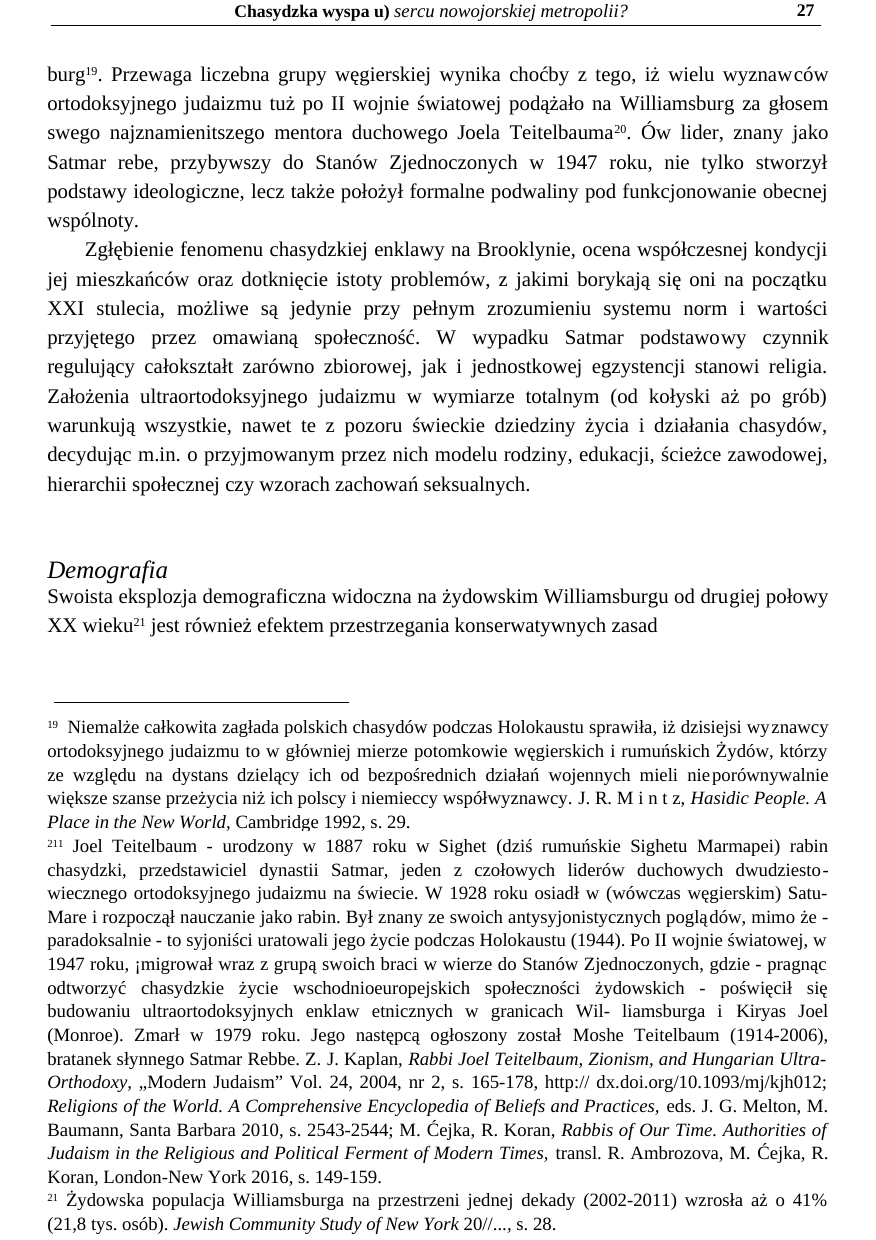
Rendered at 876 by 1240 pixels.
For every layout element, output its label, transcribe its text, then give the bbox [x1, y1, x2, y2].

text Chasydzka wyspa u) sercu nowojorskiej metropolii? [234, 0, 636, 22]
text Swoista eksplozja demograficzna widoczna na żydowskim Williamsburgu od dru­giej połowy XX wieku21 jest również efektem przestrzegania konserwatywnych zasad [47, 584, 828, 637]
text 19 Niemalże całkowita zagłada polskich chasydów podczas Holokaustu sprawiła, iż dzisiejsi wy­znawcy ortodoksyjnego judaizmu to w główniej mierze potomkowie węgierskich i rumuńskich Żydów, którzy ze względu na dystans dzielący ich od bezpośrednich działań wojennych mieli nie­porównywalnie większe szanse przeżycia niż ich polscy i niemieccy współwyznawcy. J. R. M i n t z, Hasidic People. A Place in the New World, Cambridge 1992, s. 29. [47, 716, 828, 830]
text Zgłębienie fenomenu chasydzkiej enklawy na Brooklynie, ocena współczesnej kondycji jej mieszkańców oraz dotknięcie istoty problemów, z jakimi borykają się oni na początku XXI stulecia, możliwe są jedynie przy pełnym zrozumieniu systemu norm i wartości przyjętego przez omawianą społeczność. W wypadku Satmar podstawo­wy czynnik regulujący całokształt zarówno zbiorowej, jak i jednostkowej egzystencji stanowi religia. Założenia ultraortodoksyjnego judaizmu w wymiarze totalnym (od kołyski aż po grób) warunkują wszystkie, nawet te z pozoru świeckie dziedziny życia i działania chasydów, decydując m.in. o przyjmowanym przez nich modelu rodziny, edukacji, ścieżce zawodowej, hierarchii społecznej czy wzorach zachowań seksualnych. [47, 237, 828, 496]
subtitle Demografia [47, 555, 828, 584]
text 27 [797, 0, 823, 20]
text 21 Żydowska populacja Williamsburga na przestrzeni jednej dekady (2002-2011) wzrosła aż o 41% (21,8 tys. osób). Jewish Community Study of New York 20//..., s. 28. [47, 1189, 828, 1234]
text burg19. Przewaga liczebna grupy węgierskiej wynika choćby z tego, iż wielu wyznaw­ców ortodoksyjnego judaizmu tuż po II wojnie światowej podążało na Williamsburg za głosem swego najznamienitszego mentora duchowego Joela Teitelbauma20. Ów li­der, znany jako Satmar rebe, przybywszy do Stanów Zjednoczonych w 1947 roku, nie tylko stworzył podstawy ideologiczne, lecz także położył formalne podwaliny pod funkcjonowanie obecnej wspólnoty. [47, 62, 828, 232]
text 211 Joel Teitelbaum - urodzony w 1887 roku w Sighet (dziś rumuńskie Sighetu Marmapei) rabin chasydzki, przedstawiciel dynastii Satmar, jeden z czołowych liderów duchowych dwudziesto­wiecznego ortodoksyjnego judaizmu na świecie. W 1928 roku osiadł w (wówczas węgierskim) Satu-Mare i rozpoczął nauczanie jako rabin. Był znany ze swoich antysyjonistycznych poglą­dów, mimo że - paradoksalnie - to syjoniści uratowali jego życie podczas Holokaustu (1944). Po II wojnie światowej, w 1947 roku, ¡migrował wraz z grupą swoich braci w wierze do Stanów Zjednoczonych, gdzie - pragnąc odtworzyć chasydzkie życie wschodnioeuropejskich społeczności żydowskich - poświęcił się budowaniu ultraortodoksyjnych enklaw etnicznych w granicach Wil- liamsburga i Kiryas Joel (Monroe). Zmarł w 1979 roku. Jego następcą ogłoszony został Moshe Te­itelbaum (1914-2006), bratanek słynnego Satmar Rebbe. Z. J. Kaplan, Rabbi Joel Teitelbaum, Zio­nism, and Hungarian Ultra-Orthodoxy, „Modern Judaism” Vol. 24, 2004, nr 2, s. 165-178, http:// dx.doi.org/10.1093/mj/kjh012; Religions of the World. A Comprehensive Encyclopedia of Beliefs and Practices, eds. J. G. Melton, M. Baumann, Santa Barbara 2010, s. 2543-2544; M. Ćejka, R. Ko­ran, Rabbis of Our Time. Authorities of Judaism in the Religious and Political Ferment of Modern Times, transl. R. Ambrozova, M. Ćejka, R. Koran, London-New York 2016, s. 149-159. [47, 835, 828, 1186]
